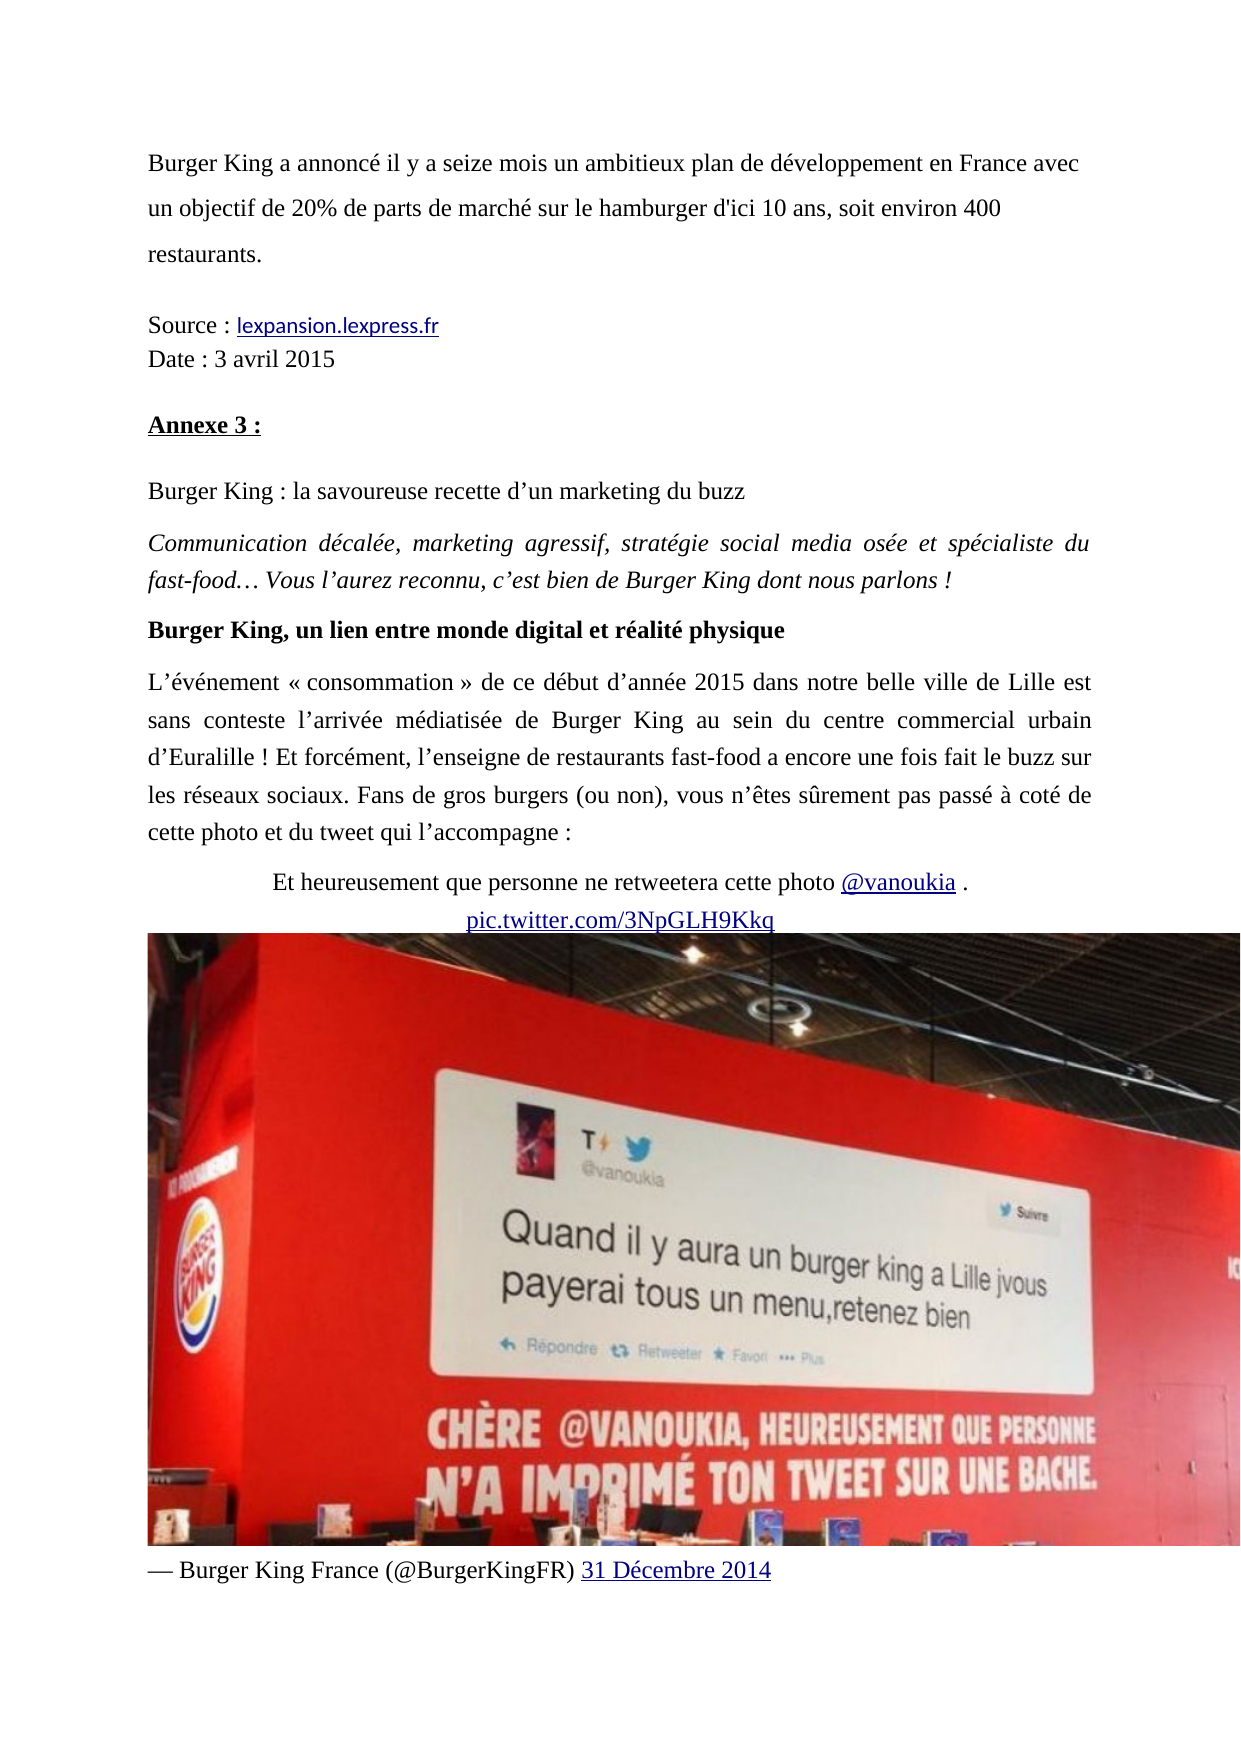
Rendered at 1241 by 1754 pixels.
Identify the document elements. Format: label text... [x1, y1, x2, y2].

text Et heureusement que personne ne retweetera cette photo @vanoukia . pic.twitter.com/3NpGLH9Kkq [148, 858, 1093, 933]
text Annexe 3 : [148, 410, 1093, 438]
text Communication décalée, marketing agressif, stratégie social media osée et spécialiste du fast-food… Vous l’aurez reconnu, c’est bien de Burger King dont nous parlons ! [148, 519, 1093, 594]
text Burger King a annoncé il y a seize mois un ambitieux plan de développement en France avec un objectif de 20% de parts de marché sur le hamburger d'ici 10 ans, soit environ 400 restaurants. [148, 148, 1093, 268]
picture [147, 933, 1241, 1546]
text Source : lexpansion.lexpress.fr [148, 310, 1093, 339]
text L’événement « consommation » de ce début d’année 2015 dans notre belle ville de Lille est sans conteste l’arrivée médiatisée de Burger King au sein du centre commercial urbain d’Euralille ! Et forcément, l’enseigne de restaurants fast-food a encore une fois fait le buzz sur les réseaux sociaux. Fans de gros burgers (ou non), vous n’êtes sûrement pas passé à coté de cette photo et du tweet qui l’accompagne : [148, 658, 1093, 846]
text Burger King : la savoureuse recette d’un marketing du buzz [148, 476, 1093, 504]
text — Burger King France (@BurgerKingFR) 31 Décembre 2014 [148, 1546, 1093, 1583]
text Date : 3 avril 2015 [148, 344, 1093, 372]
subtitle Burger King, un lien entre monde digital et réalité physique [148, 615, 1093, 644]
